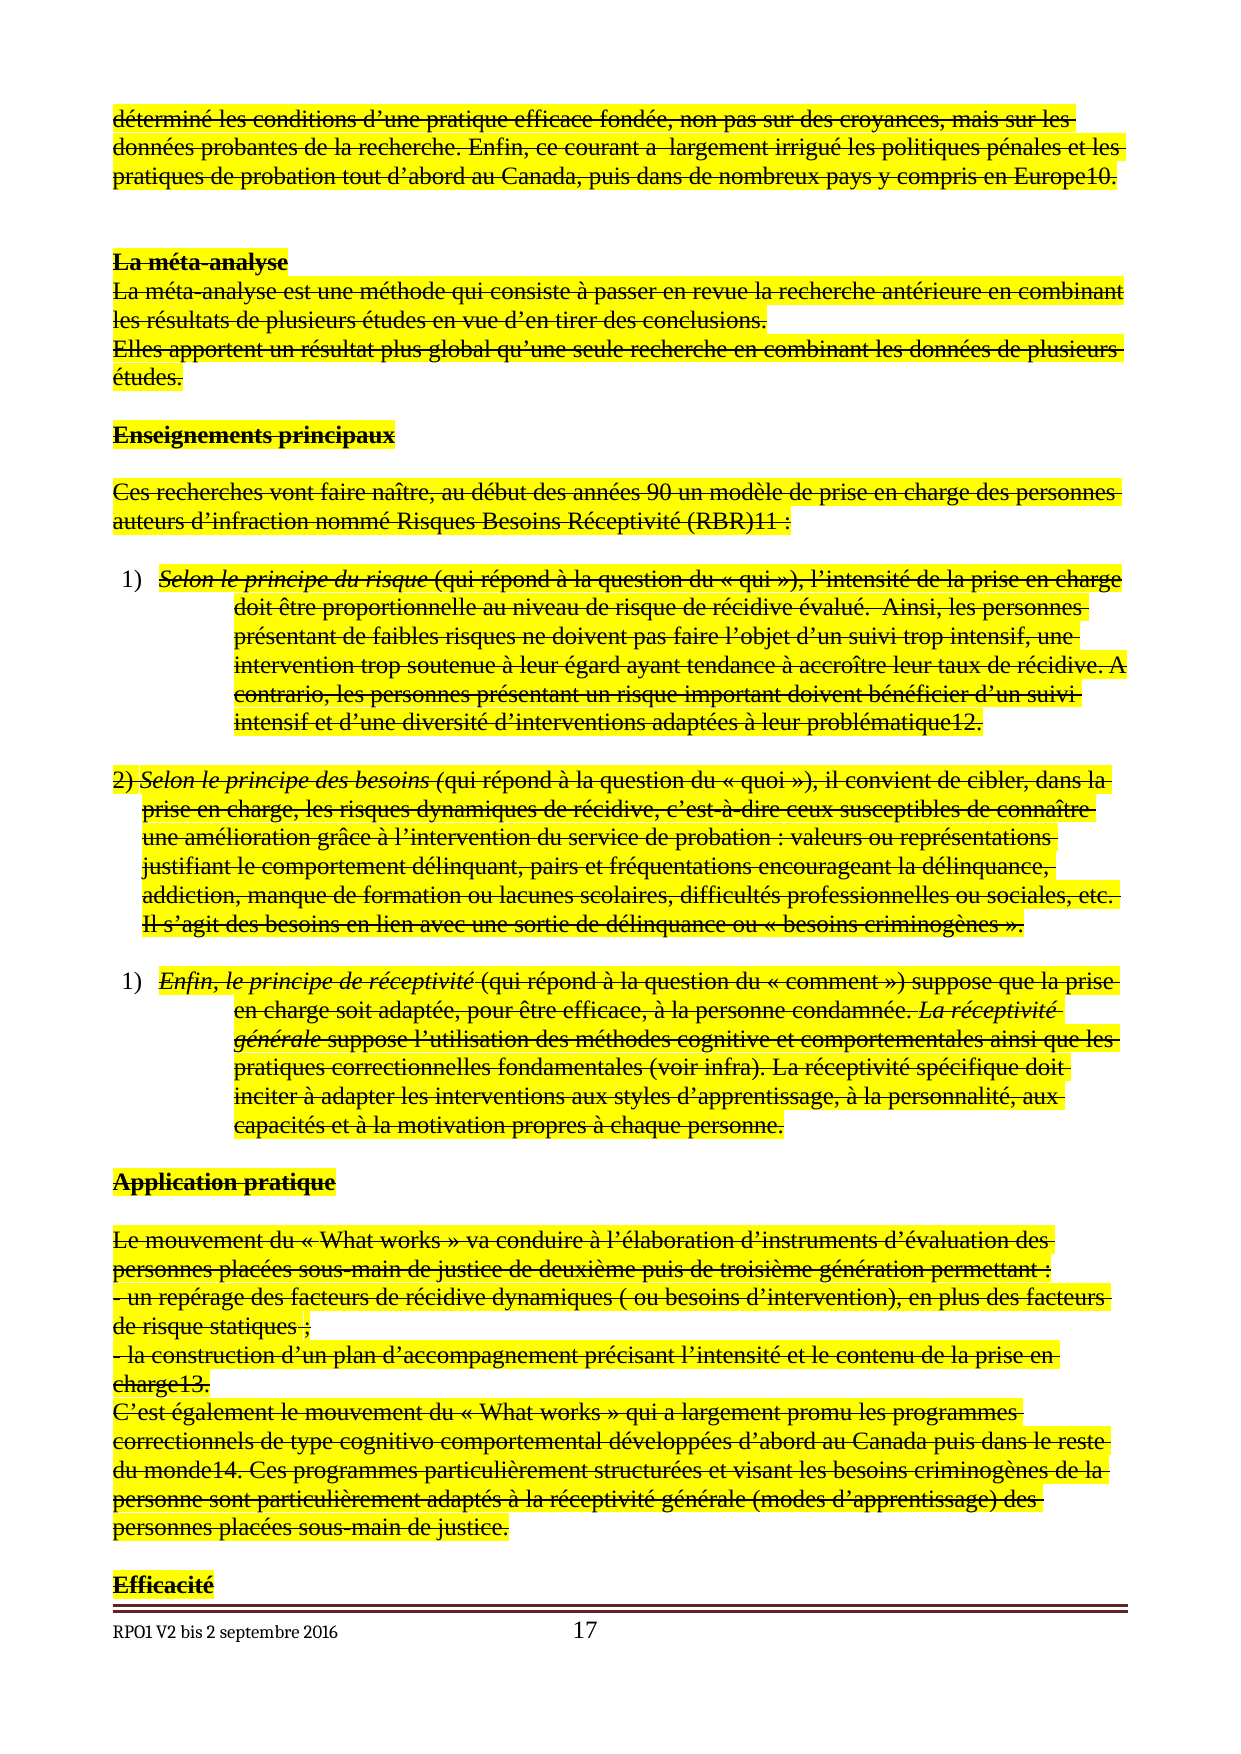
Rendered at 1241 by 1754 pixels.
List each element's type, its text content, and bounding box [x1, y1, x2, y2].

list Enfin, le principe de réceptivité (qui répond à la question du « comment ») suppose que la prise en charge soit adaptée, pour être efficace, à la personne condamnée. La réceptivité générale suppose l’utilisation des méthodes cognitive et comportementales ainsi que les pratiques correctionnelles fondamentales (voir infra). La réceptivité spécifique doit inciter à adapter les interventions aux styles d’apprentissage, à la personnalité, aux capacités et à la motivation propres à chaque personne. [121, 966, 1128, 1139]
text Enseignements principaux [112, 420, 1128, 449]
text La méta-analyse est une méthode qui consiste à passer en revue la recherche antérieure en combinant les résultats de plusieurs études en vue d’en tirer des conclusions. [112, 276, 1128, 334]
list Selon le principe du risque (qui répond à la question du « qui »), l’intensité de la prise en charge doit être proportionnelle au niveau de risque de récidive évalué. Ainsi, les personnes présentant de faibles risques ne doivent pas faire l’objet d’un suivi trop intensif, une intervention trop soutenue à leur égard ayant tendance à accroître leur taux de récidive. A contrario, les personnes présentant un risque important doivent bénéficier d’un suivi intensif et d’une diversité d’interventions adaptées à leur problématique12. [121, 564, 1128, 736]
text Elles apportent un résultat plus global qu’une seule recherche en combinant les données de plusieurs études. [112, 334, 1128, 391]
text La méta-analyse [112, 247, 1128, 276]
text déterminé les conditions d’une pratique efficace fondée, non pas sur des croyances, mais sur les données probantes de la recherche. Enfin, ce courant a largement irrigué les politiques pénales et les pratiques de probation tout d’abord au Canada, puis dans de nombreux pays y compris en Europe10. [112, 104, 1128, 190]
text - la construction d’un plan d’accompagnement précisant l’intensité et le contenu de la prise en charge13. [112, 1340, 1128, 1397]
text Ces recherches vont faire naître, au début des années 90 un modèle de prise en charge des personnes auteurs d’infraction nommé Risques Besoins Réceptivité (RBR)11 : [112, 477, 1128, 535]
text Efficacité [112, 1570, 1128, 1599]
text C’est également le mouvement du « What works » qui a largement promu les programmes correctionnels de type cognitivo comportemental développées d’abord au Canada puis dans le reste du monde14. Ces programmes particulièrement structurées et visant les besoins criminogènes de la personne sont particulièrement adaptés à la réceptivité générale (modes d’apprentissage) des personnes placées sous-main de justice. [112, 1397, 1128, 1541]
text 2) Selon le principe des besoins (qui répond à la question du « quoi »), il convient de cibler, dans la prise en charge, les risques dynamiques de récidive, c’est-à-dire ceux susceptibles de connaître une amélioration grâce à l’intervention du service de probation : valeurs ou représentations justifiant le comportement délinquant, pairs et fréquentations encourageant la délinquance, addiction, manque de formation ou lacunes scolaires, difficultés professionnelles ou sociales, etc. Il s’agit des besoins en lien avec une sortie de délinquance ou « besoins criminogènes ». [112, 765, 1128, 937]
text Le mouvement du « What works » va conduire à l’élaboration d’instruments d’évaluation des personnes placées sous-main de justice de deuxième puis de troisième génération permettant : [112, 1225, 1128, 1282]
text - un repérage des facteurs de récidive dynamiques ( ou besoins d’intervention), en plus des facteurs de risque statiques ; [112, 1282, 1128, 1340]
text Application pratique [112, 1167, 1128, 1196]
